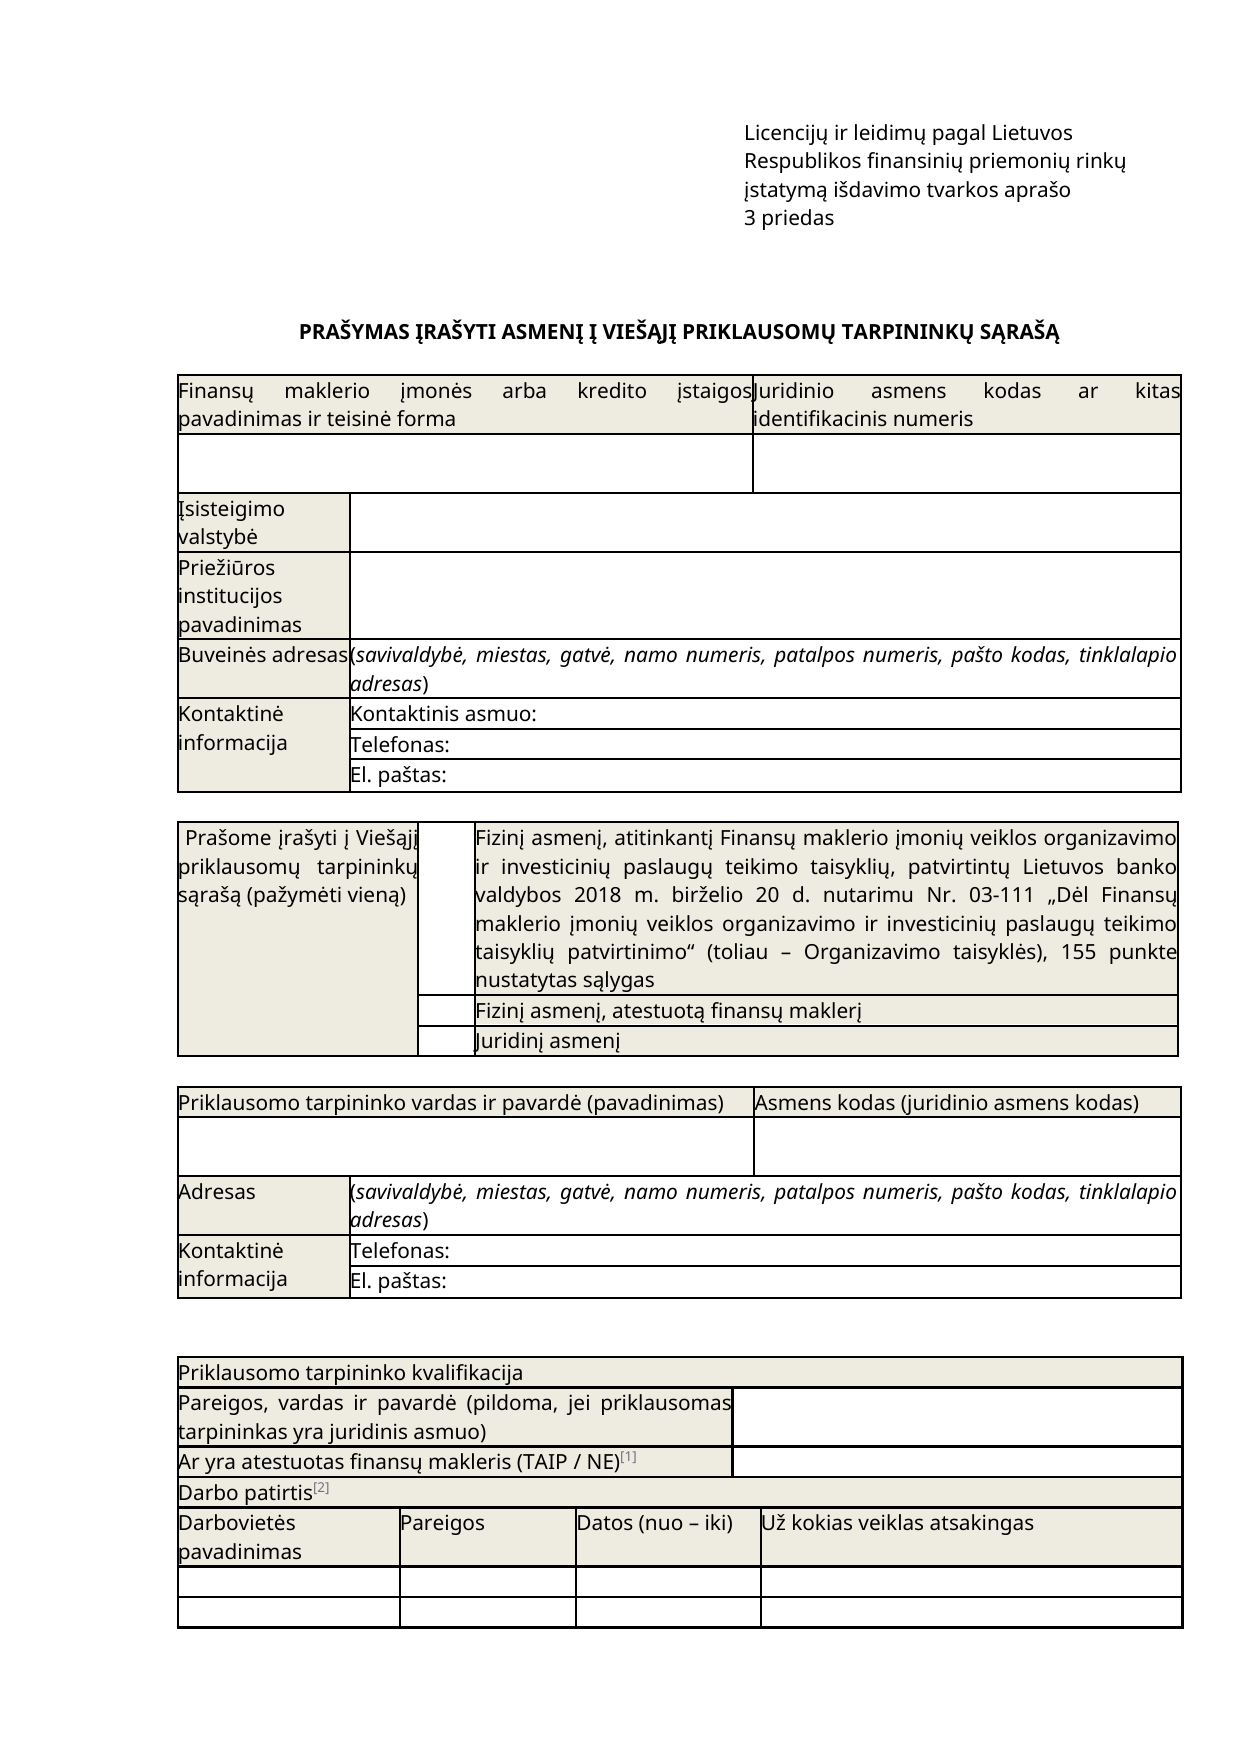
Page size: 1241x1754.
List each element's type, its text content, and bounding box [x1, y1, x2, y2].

text Licencijų ir leidimų pagal Lietuvos [744, 118, 1181, 147]
table_cell Fizinį asmenį, atestuotą finansų maklerį [476, 996, 1177, 1024]
table_cell Telefonas: [351, 730, 1180, 758]
table_cell [734, 1448, 1181, 1476]
table_cell Įsisteigimo valstybė [179, 494, 349, 551]
table_cell [178, 793, 349, 821]
table_cell [350, 1299, 754, 1327]
table_cell [577, 1568, 760, 1596]
table_cell [179, 1568, 399, 1596]
table_cell [419, 996, 474, 1024]
table_cell Darbovietės pavadinimas [179, 1509, 399, 1565]
table_header Asmens kodas (juridinio asmens kodas) [755, 1088, 1180, 1116]
table_cell Fizinį asmenį, atitinkantį Finansų maklerio įmonių veiklos organizavimo ir investicinių paslaugų teikimo taisyklių, patvirtintų Lietuvos banko valdybos 2018 m. birželio 20 d. nutarimu Nr. 03-111 „Dėl Finansų maklerio įmonių veiklos organizavimo ir investicinių paslaugų teikimo taisyklių patvirtinimo“ (toliau – Organizavimo taisyklės), 155 punkte nustatytas sąlygas [476, 823, 1177, 994]
text įstatymą išdavimo tvarkos aprašo [744, 175, 1181, 203]
table_cell [179, 1598, 399, 1626]
table_cell [178, 1299, 349, 1327]
table_cell [401, 1568, 575, 1596]
table_cell (savivaldybė, miestas, gatvė, namo numeris, patalpos numeris, pašto kodas, tinklalapio adresas) [351, 640, 1180, 697]
table_cell Kontaktinis asmuo: [351, 699, 1180, 728]
table_cell [350, 793, 753, 821]
table_cell [351, 494, 1180, 551]
table_cell Pareigos, vardas ir pavardė (pildoma, jei priklausomas tarpininkas yra juridinis asmuo) [179, 1389, 731, 1445]
table_cell Ar yra atestuotas finansų makleris (TAIP / NE)[1] [179, 1448, 731, 1476]
table_cell El. paštas: [351, 1267, 1180, 1297]
text PRAŠYMAS ĮRAŠYTI ASMENĮ Į VIEŠĄJĮ PRIKLAUSOMŲ TARPININKŲ SĄRAŠĄ [177, 317, 1181, 346]
table_cell El. paštas: [351, 760, 1180, 791]
table_cell [401, 1598, 575, 1626]
table_cell Buveinės adresas [179, 640, 349, 697]
table_cell [753, 793, 1181, 821]
table_cell [419, 823, 474, 994]
table_cell Kontaktinė informacija [179, 1236, 349, 1297]
table_cell Pareigos [401, 1509, 575, 1565]
table_cell Darbo patirtis[2] [179, 1478, 1181, 1506]
text Respublikos finansinių priemonių rinkų [744, 147, 1181, 175]
table_cell Už kokias veiklas atsakingas [762, 1509, 1181, 1565]
table_cell [419, 1027, 474, 1055]
table_cell Juridinį asmenį [476, 1027, 1177, 1055]
table_cell Priežiūros institucijos pavadinimas [179, 553, 349, 638]
table_header Priklausomo tarpininko vardas ir pavardė (pavadinimas) [179, 1088, 753, 1116]
table_header Finansų maklerio įmonės arba kredito įstaigos pavadinimas ir teisinė forma [179, 376, 752, 433]
table_cell [762, 1568, 1181, 1596]
text 3 priedas [744, 203, 1181, 232]
table_header Priklausomo tarpininko kvalifikacija [179, 1358, 1181, 1386]
table_cell [179, 435, 752, 492]
table_cell [755, 1118, 1180, 1175]
table_cell [734, 1389, 1181, 1445]
table_cell Telefonas: [351, 1236, 1180, 1264]
table_cell Adresas [179, 1177, 349, 1234]
table_cell [179, 1118, 753, 1175]
table_cell [754, 1299, 1181, 1327]
table_cell Datos (nuo – iki) [577, 1509, 760, 1565]
table_cell Prašome įrašyti į Viešąjį priklausomų tarpininkų sąrašą (pažymėti vieną) [179, 823, 417, 1055]
table_cell (savivaldybė, miestas, gatvė, namo numeris, patalpos numeris, pašto kodas, tinklalapio adresas) [351, 1177, 1180, 1234]
table_cell [351, 553, 1180, 638]
table_cell [762, 1598, 1181, 1626]
table_cell [577, 1598, 760, 1626]
table_header Juridinio asmens kodas ar kitas identifikacinis numeris [754, 376, 1180, 433]
table_cell [754, 435, 1180, 492]
table_cell Kontaktinė informacija [179, 699, 349, 791]
